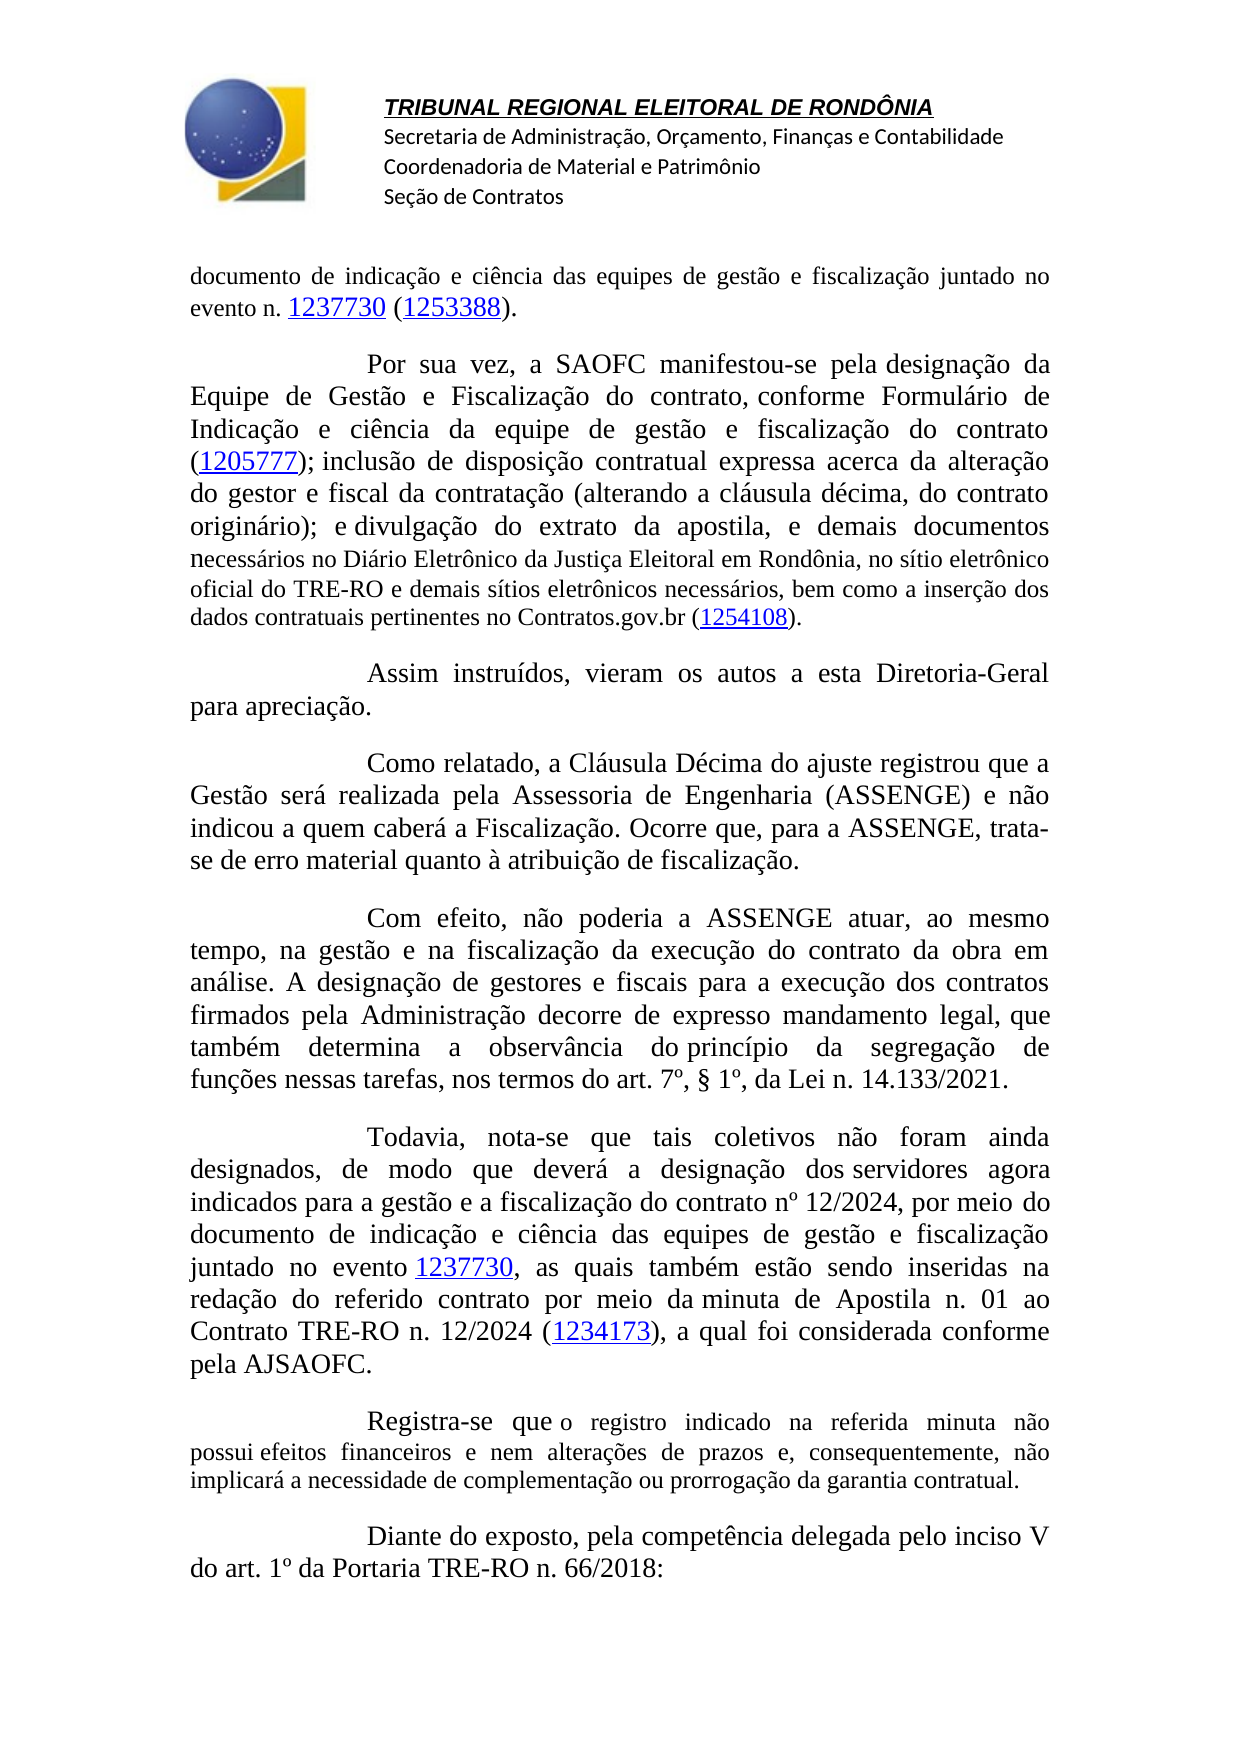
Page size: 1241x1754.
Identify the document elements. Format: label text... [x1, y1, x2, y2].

text Todavia, nota-se que tais coletivos não foram ainda designados, de modo que deverá a designação dos servidores agora indicados para a gestão e a fiscalização do contrato nº 12/2024, por meio do documento de indicação e ciência das equipes de gestão e fiscalização juntado no evento 1237730, as quais também estão sendo inseridas na redação do referido contrato por meio da minuta de Apostila n. 01 ao Contrato TRE-RO n. 12/2024 (1234173), a qual foi considerada conforme pela AJSAOFC. [190, 1120, 1051, 1379]
text Diante do exposto, pela competência delegada pelo inciso V do art. 1º da Portaria TRE-RO n. 66/2018: [190, 1519, 1051, 1584]
text documento de indicação e ciência das equipes de gestão e fiscalização juntado no evento n. 1237730 (1253388). [190, 261, 1051, 322]
text Por sua vez, a SAOFC manifestou-se pela designação da Equipe de Gestão e Fiscalização do contrato, conforme Formulário de Indicação e ciência da equipe de gestão e fiscalização do contrato (1205777); inclusão de disposição contratual expressa acerca da alteração do gestor e fiscal da contratação (alterando a cláusula décima, do contrato originário); e divulgação do extrato da apostila, e demais documentos necessários no Diário Eletrônico da Justiça Eleitoral em Rondônia, no sítio eletrônico oficial do TRE-RO e demais sítios eletrônicos necessários, bem como a inserção dos dados contratuais pertinentes no Contratos.gov.br (1254108). [190, 347, 1051, 631]
text Assim instruídos, vieram os autos a esta Diretoria-Geral para apreciação. [190, 656, 1051, 721]
text Com efeito, não poderia a ASSENGE atuar, ao mesmo tempo, na gestão e na fiscalização da execução do contrato da obra em análise. A designação de gestores e fiscais para a execução dos contratos firmados pela Administração decorre de expresso mandamento legal, que também determina a observância do princípio da segregação de funções nessas tarefas, nos termos do art. 7º, § 1º, da Lei n. 14.133/2021. [190, 901, 1051, 1095]
text Registra-se que o registro indicado na referida minuta não possui efeitos financeiros e nem alterações de prazos e, consequentemente, não implicará a necessidade de complementação ou prorrogação da garantia contratual. [190, 1404, 1051, 1494]
text Como relatado, a Cláusula Décima do ajuste registrou que a Gestão será realizada pela Assessoria de Engenharia (ASSENGE) e não indicou a quem caberá a Fiscalização. Ocorre que, para a ASSENGE, trata-se de erro material quanto à atribuição de fiscalização. [190, 746, 1051, 876]
